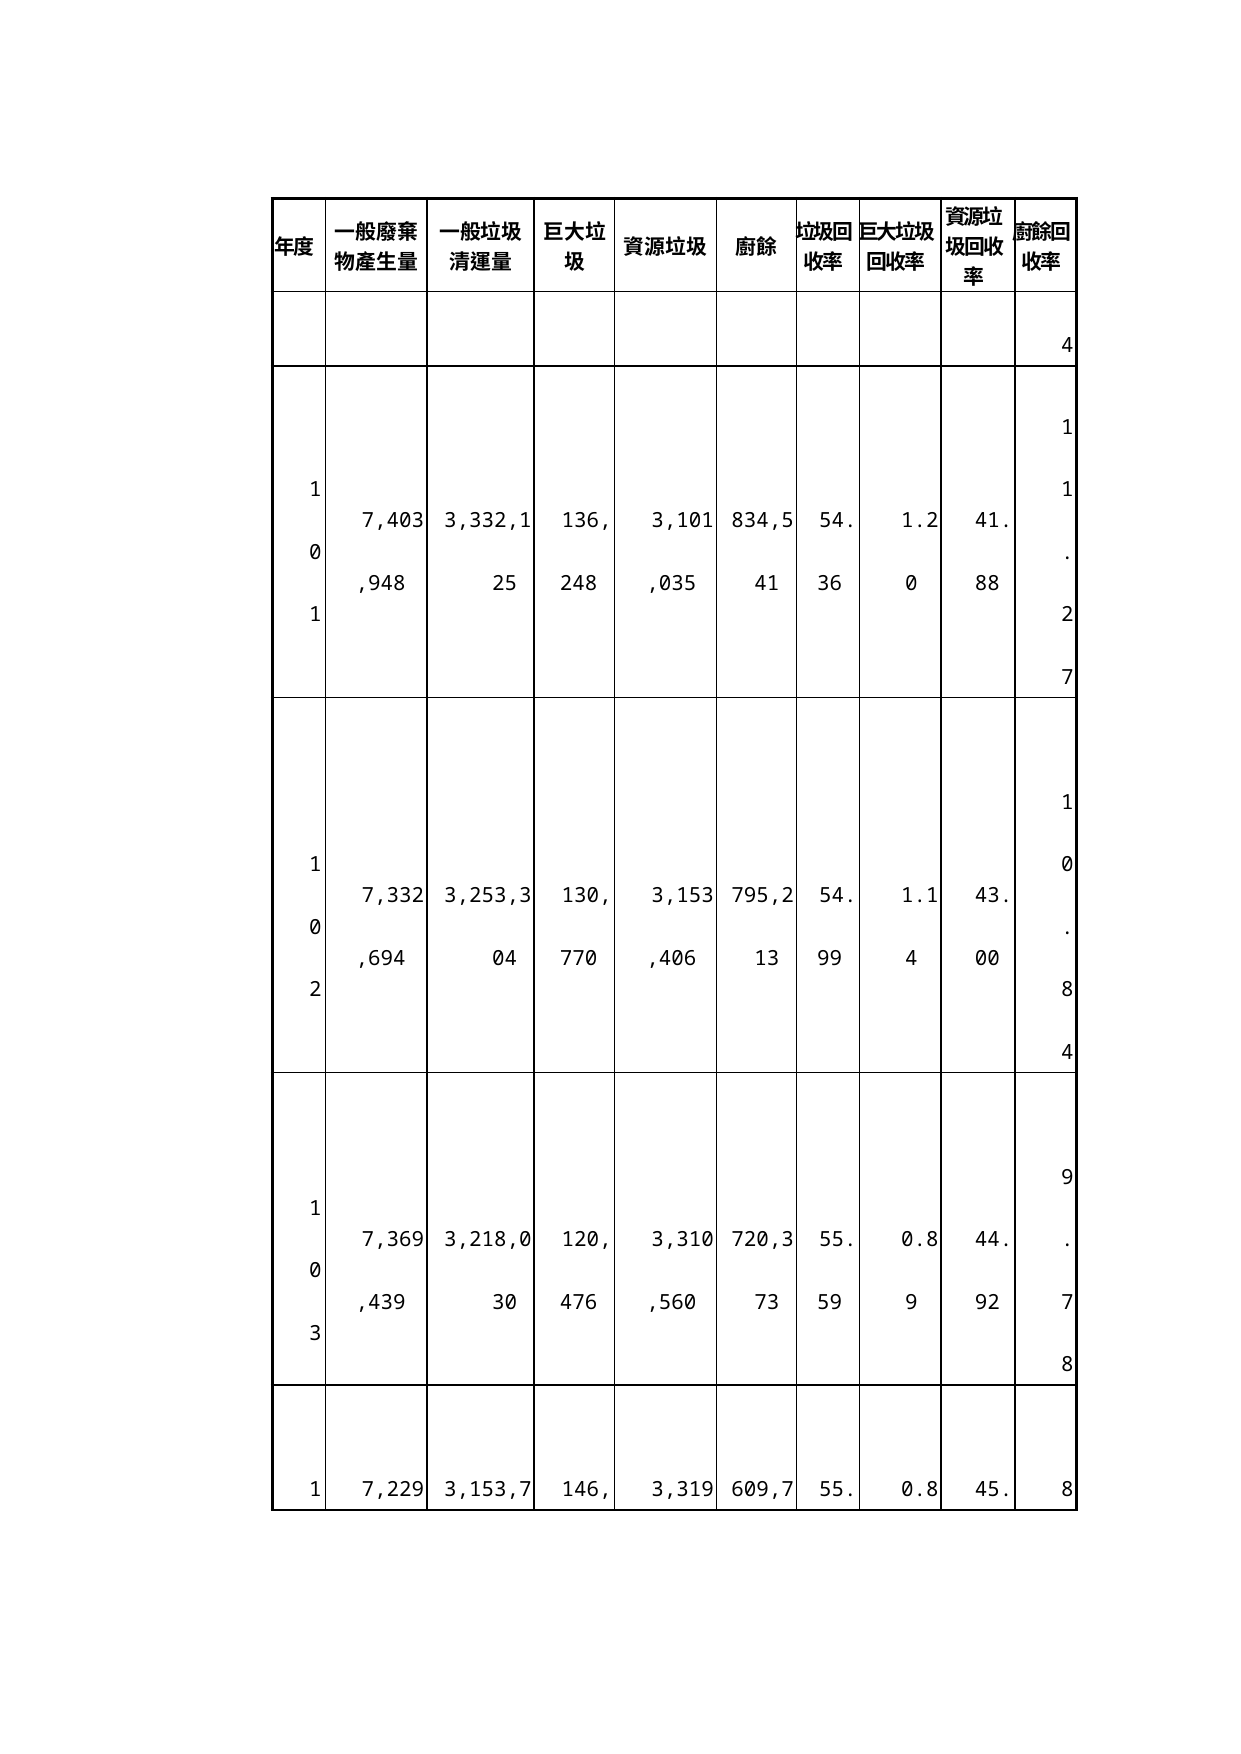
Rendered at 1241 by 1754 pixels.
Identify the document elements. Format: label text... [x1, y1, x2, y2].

table_header 巨大垃圾回收率 [860, 200, 940, 291]
table_header 巨大垃圾 [535, 200, 614, 291]
table_header 資源垃圾 [615, 200, 716, 291]
table_cell 609,7 [717, 1386, 796, 1509]
table_header 年度 [274, 200, 325, 291]
table_header 廚餘 [717, 200, 796, 291]
table_cell [615, 292, 716, 365]
table_cell 146, [535, 1386, 614, 1509]
table_cell [274, 292, 325, 365]
table_cell [717, 292, 796, 365]
table_header 廚餘回收率 [1016, 200, 1075, 291]
table_cell 3,101,035 [615, 367, 716, 697]
table_cell 7,369,439 [326, 1073, 426, 1384]
table_cell 720,373 [717, 1073, 796, 1384]
table_cell [797, 292, 859, 365]
table_cell 102 [274, 698, 325, 1072]
table_cell 130,770 [535, 698, 614, 1072]
table_cell 55. [797, 1386, 859, 1509]
table_cell 101 [274, 367, 325, 697]
table_cell [535, 292, 614, 365]
table_cell 3,253,304 [428, 698, 533, 1072]
table_cell 41.88 [942, 367, 1014, 697]
table_cell 1 [274, 1386, 325, 1509]
table_cell 1.20 [860, 367, 940, 697]
table_cell 3,153,406 [615, 698, 716, 1072]
table_cell 9.78 [1016, 1073, 1075, 1384]
table_cell 3,218,030 [428, 1073, 533, 1384]
table_cell 3,319 [615, 1386, 716, 1509]
table_cell 11.27 [1016, 367, 1075, 697]
table_cell 45. [942, 1386, 1014, 1509]
table_cell 0.8 [860, 1386, 940, 1509]
table_cell 1.14 [860, 698, 940, 1072]
table_cell [860, 292, 940, 365]
table_cell 795,213 [717, 698, 796, 1072]
table_cell 103 [274, 1073, 325, 1384]
table_cell 7,403,948 [326, 367, 426, 697]
table_cell 3,153,7 [428, 1386, 533, 1509]
table_cell 8 [1016, 1386, 1075, 1509]
table_cell 54.99 [797, 698, 859, 1072]
table_cell [942, 292, 1014, 365]
table_cell 120,476 [535, 1073, 614, 1384]
table_cell 136,248 [535, 367, 614, 697]
table_cell 4 [1016, 292, 1075, 365]
table_header 資源垃圾回收率 [942, 200, 1014, 291]
table_cell 10.84 [1016, 698, 1075, 1072]
table_header 垃圾回收率 [797, 200, 859, 291]
table_header 一般廢棄物產生量 [326, 200, 426, 291]
table_cell 55.59 [797, 1073, 859, 1384]
table_cell 7,332,694 [326, 698, 426, 1072]
table_cell 3,310,560 [615, 1073, 716, 1384]
table_cell 834,541 [717, 367, 796, 697]
table_cell 44.92 [942, 1073, 1014, 1384]
table_cell 43.00 [942, 698, 1014, 1072]
table_cell [326, 292, 426, 365]
table_cell 3,332,125 [428, 367, 533, 697]
table_cell 54.36 [797, 367, 859, 697]
table_cell 7,229 [326, 1386, 426, 1509]
table_cell [428, 292, 533, 365]
table_header 一般垃圾清運量 [428, 200, 533, 291]
table_cell 0.89 [860, 1073, 940, 1384]
